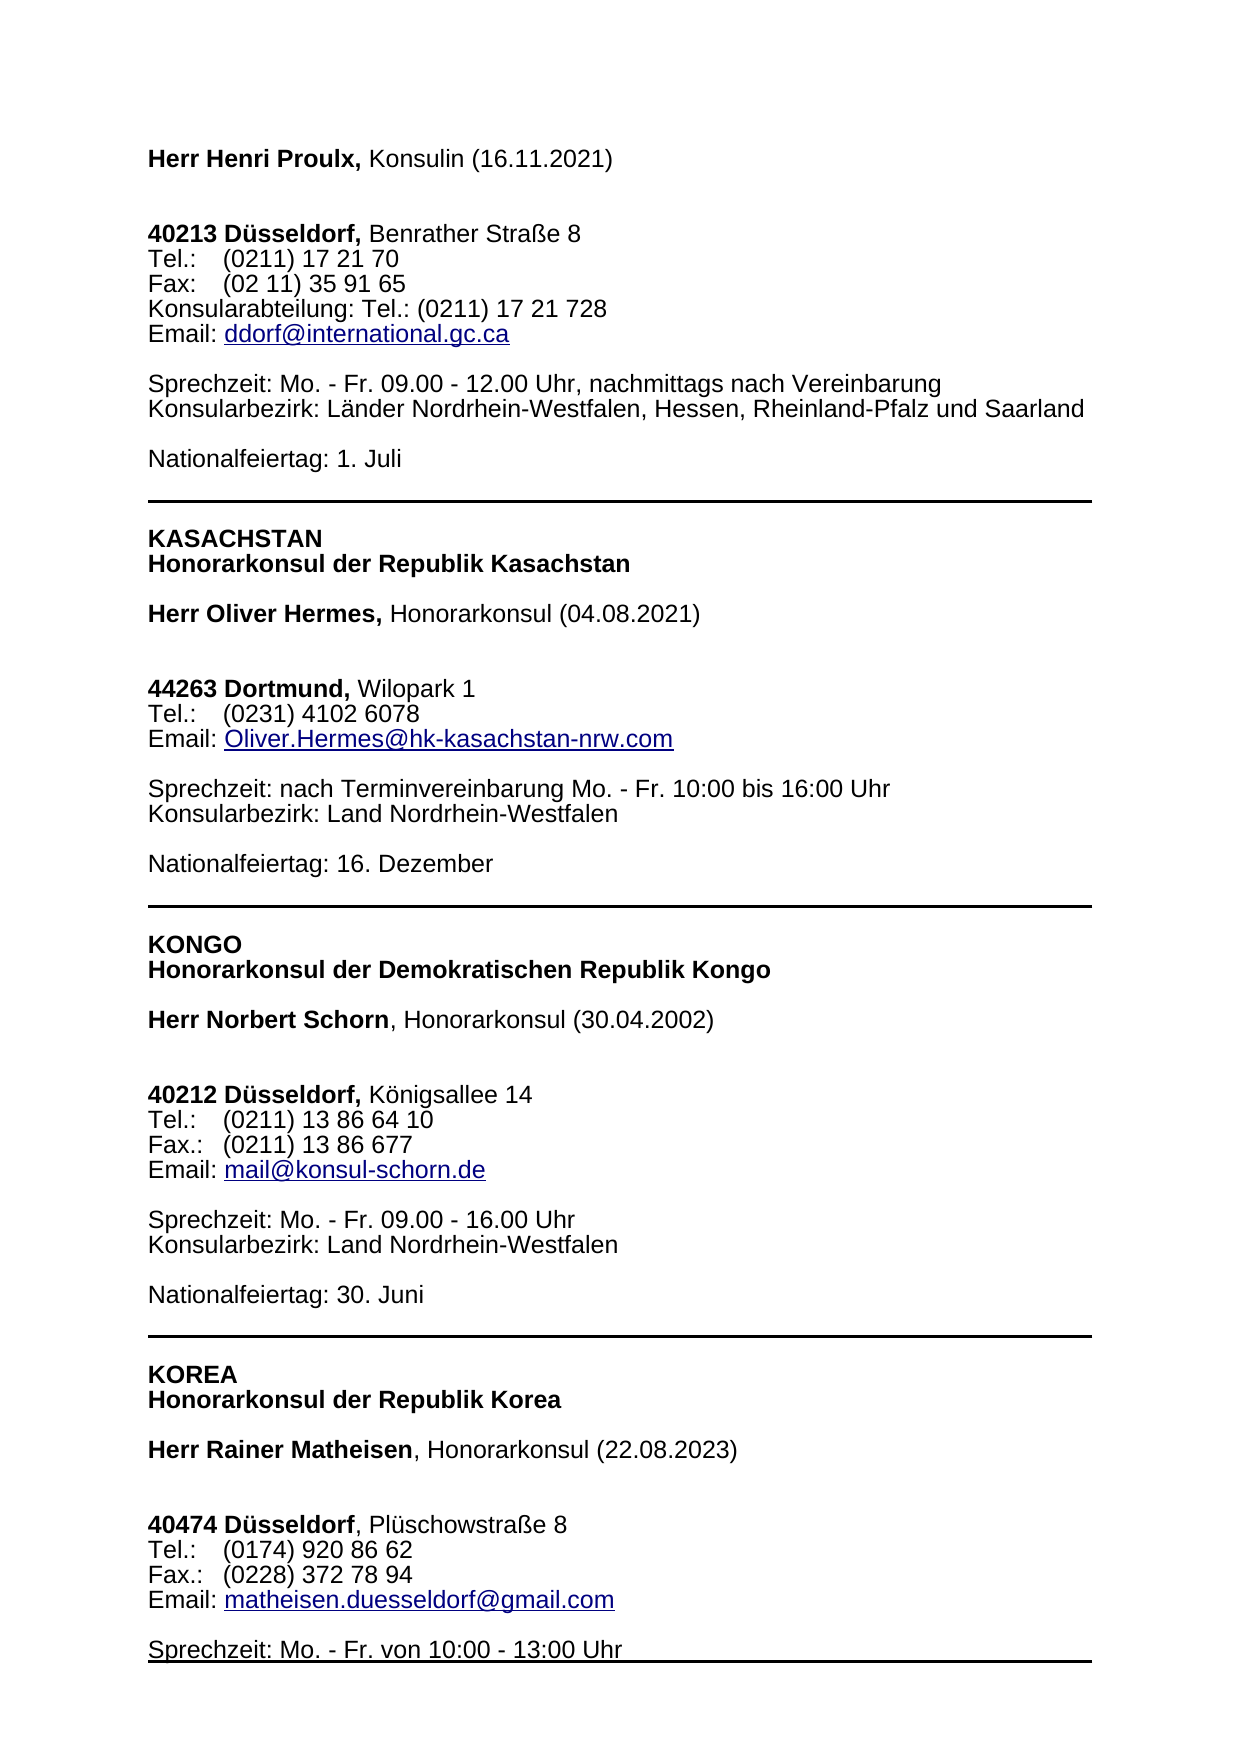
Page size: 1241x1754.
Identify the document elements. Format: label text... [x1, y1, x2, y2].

text Sprechzeit: nach Terminvereinbarung Mo. - Fr. 10:00 bis 16:00 Uhr [148, 778, 1092, 803]
text Herr Norbert Schorn, Honorarkonsul (30.04.2002) [148, 1008, 1092, 1033]
text 40474 Düsseldorf, Plüschowstraße 8 [148, 1513, 1092, 1538]
text 40212 Düsseldorf, Königsallee 14 [148, 1083, 1092, 1108]
text Email: ddorf@international.gc.ca [148, 323, 1092, 348]
text Konsularabteilung: Tel.: (0211) 17 21 728 [148, 298, 1092, 323]
text Sprechzeit: Mo. - Fr. von 10:00 - 13:00 Uhr [148, 1638, 1092, 1660]
text Email: mail@konsul-schorn.de [148, 1158, 1092, 1183]
text KOREA [148, 1363, 1092, 1388]
text Konsularbezirk: Länder Nordrhein-Westfalen, Hessen, Rheinland-Pfalz und Saarland [148, 398, 1092, 423]
text KASACHSTAN [148, 528, 1092, 553]
text Tel.: (0211) 17 21 70 [148, 248, 1092, 273]
text Konsularbezirk: Land Nordrhein-Westfalen [148, 803, 1092, 828]
text Tel.: (0211) 13 86 64 10 [148, 1108, 1092, 1133]
text Herr Henri Proulx, Konsulin (16.11.2021) [148, 148, 1092, 173]
text Tel.: (0174) 920 86 62 [148, 1538, 1092, 1563]
text Fax: (02 11) 35 91 65 [148, 273, 1092, 298]
text Fax.: (0228) 372 78 94 [148, 1563, 1092, 1588]
text Nationalfeiertag: 1. Juli [148, 448, 1092, 473]
text 40213 Düsseldorf, Benrather Straße 8 [148, 223, 1092, 248]
text KONGO [148, 933, 1092, 958]
text Honorarkonsul der Republik Kasachstan [148, 553, 1092, 578]
text Sprechzeit: Mo. - Fr. 09.00 - 12.00 Uhr, nachmittags nach Vereinbarung [148, 373, 1092, 398]
text Honorarkonsul der Demokratischen Republik Kongo [148, 958, 1092, 983]
text 44263 Dortmund, Wilopark 1 [148, 678, 1092, 703]
text Herr Oliver Hermes, Honorarkonsul (04.08.2021) [148, 603, 1092, 628]
text Honorarkonsul der Republik Korea [148, 1388, 1092, 1413]
text Sprechzeit: Mo. - Fr. 09.00 - 16.00 Uhr [148, 1208, 1092, 1233]
text Email: matheisen.duesseldorf@gmail.com [148, 1588, 1092, 1613]
text Nationalfeiertag: 16. Dezember [148, 853, 1092, 878]
text Konsularbezirk: Land Nordrhein-Westfalen [148, 1233, 1092, 1258]
text Nationalfeiertag: 30. Juni [148, 1283, 1092, 1308]
text Tel.: (0231) 4102 6078 [148, 703, 1092, 728]
text Email: Oliver.Hermes@hk-kasachstan-nrw.com [148, 728, 1092, 753]
text Herr Rainer Matheisen, Honorarkonsul (22.08.2023) [148, 1438, 1092, 1463]
text Fax.: (0211) 13 86 677 [148, 1133, 1092, 1158]
